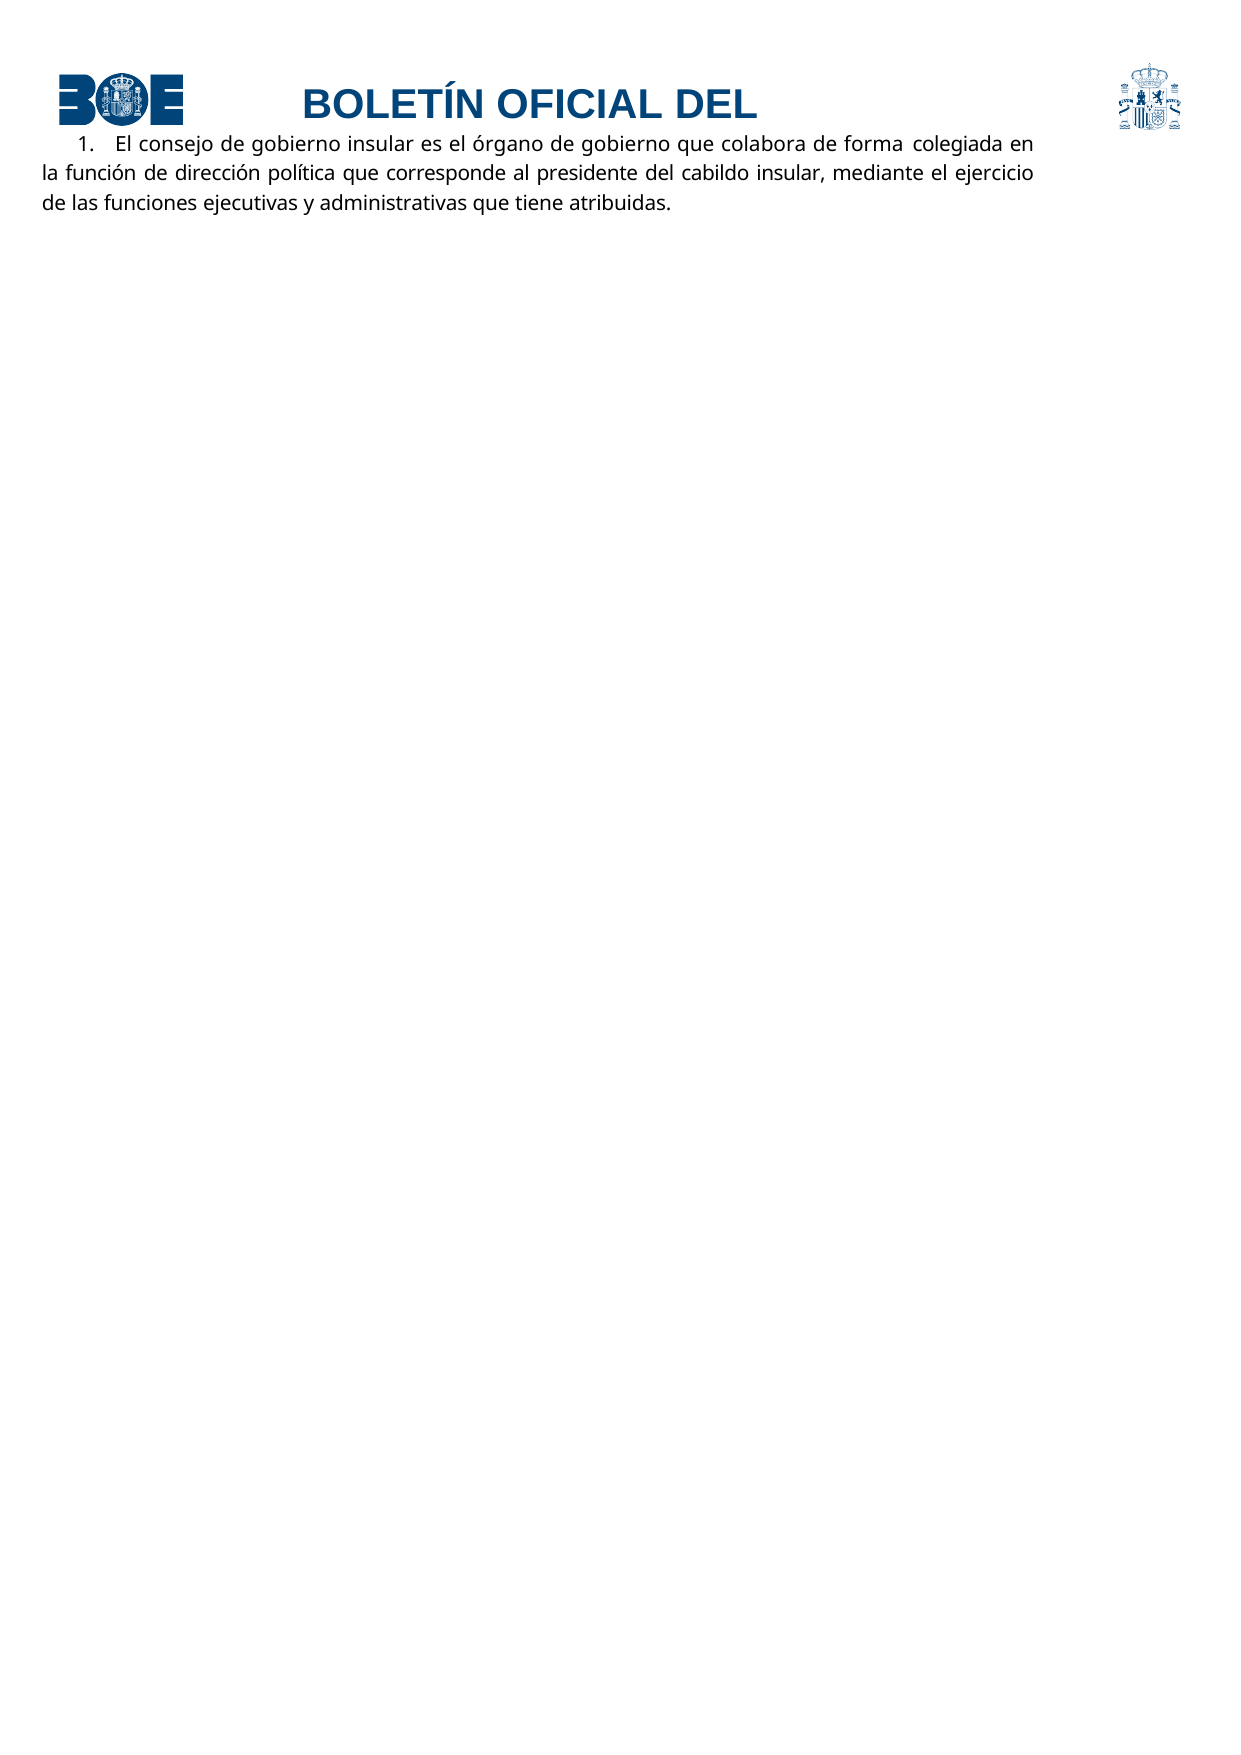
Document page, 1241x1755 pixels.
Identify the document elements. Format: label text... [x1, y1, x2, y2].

list El consejo de gobierno insular es el órgano de gobierno que colabora de forma colegiada en la función de dirección política que corresponde al presidente del cabildo insular, mediante el ejercicio de las funciones ejecutivas y administrativas que tiene atribuidas. [42, 129, 1034, 216]
